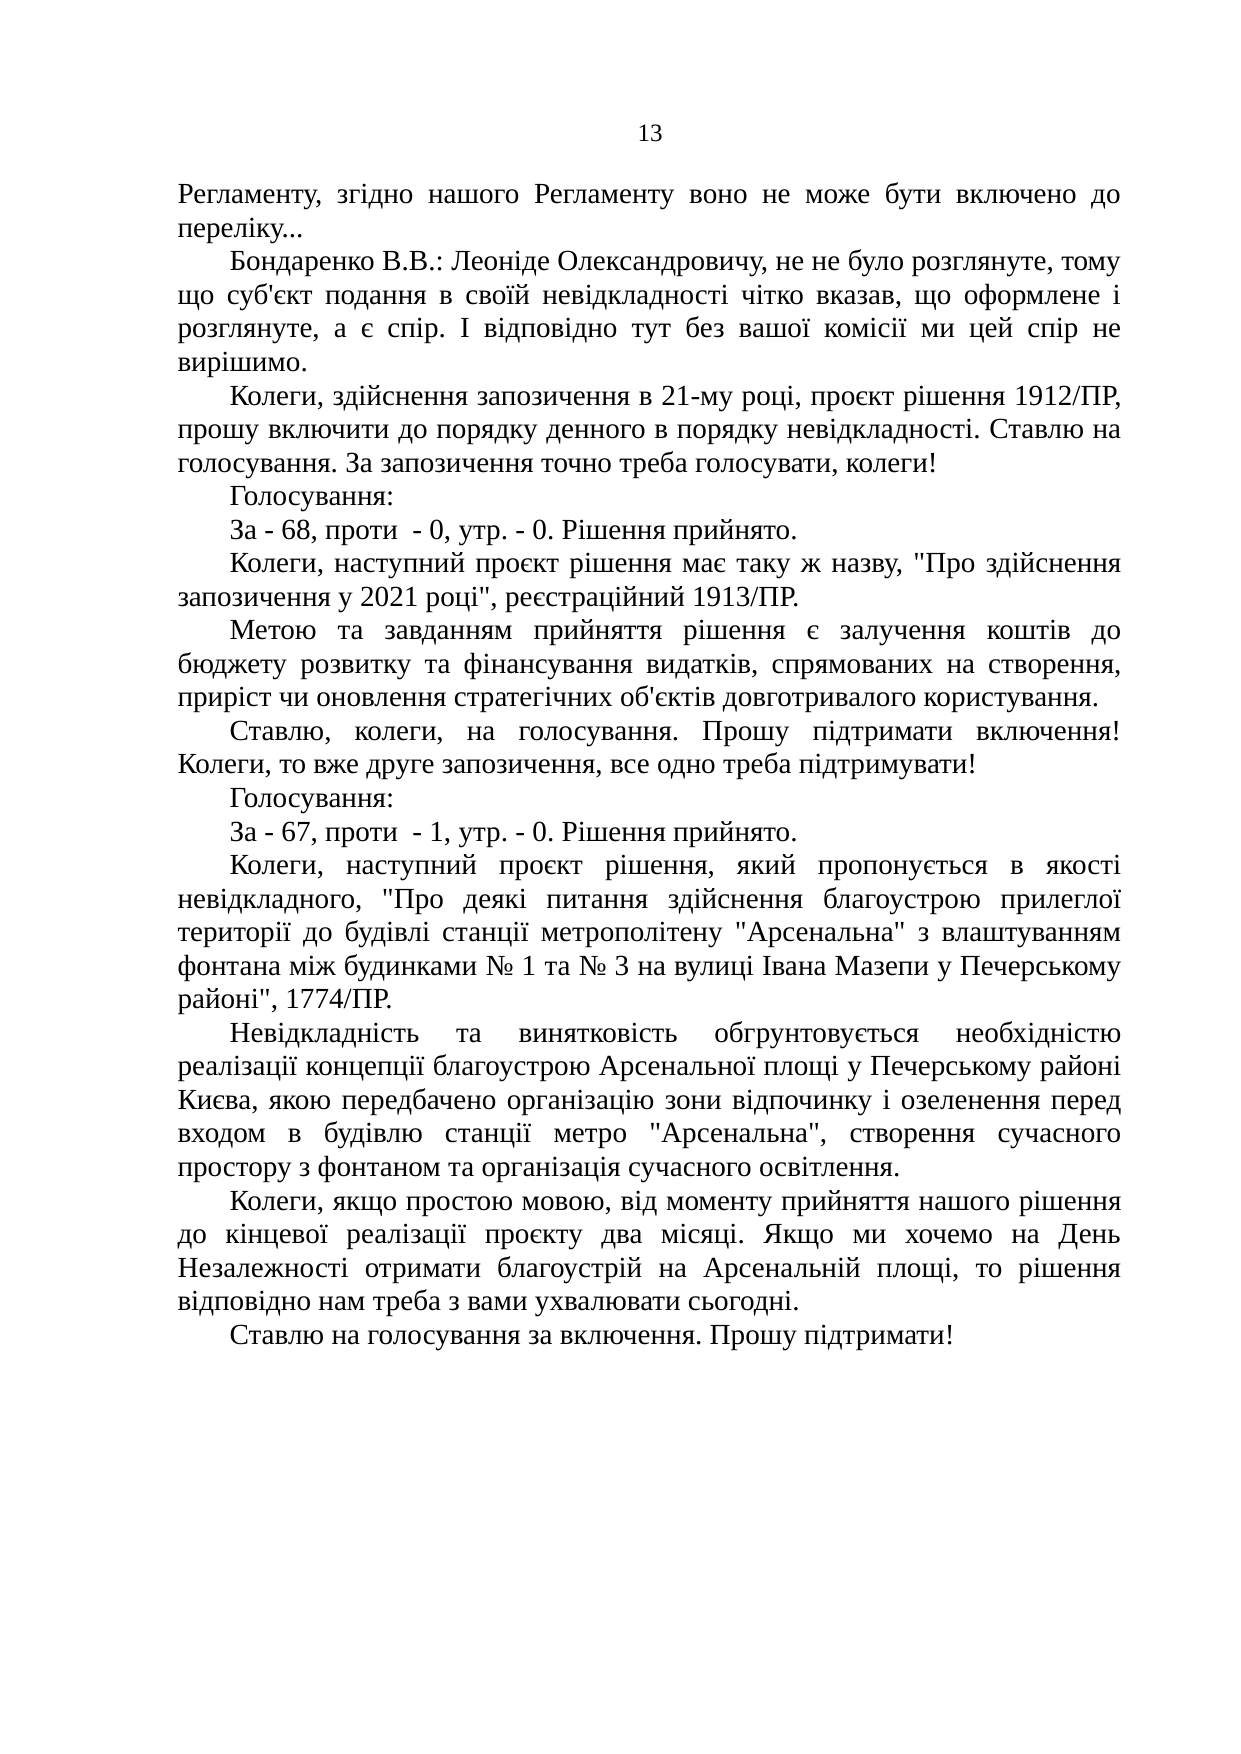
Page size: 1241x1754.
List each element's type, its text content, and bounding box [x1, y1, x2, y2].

text За - 67, проти - 1, утр. - 0. Рішення прийнято. [177, 814, 1122, 847]
text Бондаренко В.В.: Леоніде Олександровичу, не не було розглянуте, тому що суб'єкт подання в своїй невідкладності чітко вказав, що оформлене і розглянуте, а є спір. І відповідно тут без вашої комісії ми цей спір не вирішимо. [177, 243, 1122, 378]
text Колеги, наступний проєкт рішення має таку ж назву, "Про здійснення запозичення у 2021 році", реєстраційний 1913/ПР. [177, 545, 1122, 612]
text Колеги, якщо простою мовою, від моменту прийняття нашого рішення до кінцевої реалізації проєкту два місяці. Якщо ми хочемо на День Незалежності отримати благоустрій на Арсенальній площі, то рішення відповідно нам треба з вами ухвалювати сьогодні. [177, 1183, 1122, 1317]
text Голосування: [177, 780, 1122, 814]
text Ставлю, колеги, на голосування. Прошу підтримати включення! Колеги, то вже друге запозичення, все одно треба підтримувати! [177, 713, 1122, 780]
text Метою та завданням прийняття рішення є залучення коштів до бюджету розвитку та фінансування видатків, спрямованих на створення, приріст чи оновлення стратегічних об'єктів довготривалого користування. [177, 612, 1122, 713]
text Невідкладність та винятковість обгрунтовується необхідністю реалізації концепції благоустрою Арсенальної площі у Печерському районі Києва, якою передбачено організацію зони відпочинку і озеленення перед входом в будівлю станції метро "Арсенальна", створення сучасного простору з фонтаном та організація сучасного освітлення. [177, 1015, 1122, 1183]
text Ставлю на голосування за включення. Прошу підтримати! [177, 1317, 1122, 1350]
text Колеги, здійснення запозичення в 21-му році, проєкт рішення 1912/ПР, прошу включити до порядку денного в порядку невідкладності. Ставлю на голосування. За запозичення точно треба голосувати, колеги! [177, 378, 1122, 478]
text Регламенту, згідно нашого Регламенту воно не може бути включено до переліку... [177, 176, 1122, 243]
text Голосування: [177, 478, 1122, 512]
text Колеги, наступний проєкт рішення, який пропонується в якості невідкладного, "Про деякі питання здійснення благоустрою прилеглої території до будівлі станції метрополітену "Арсенальна" з влаштуванням фонтана між будинками № 1 та № 3 на вулиці Івана Мазепи у Печерському районі", 1774/ПР. [177, 847, 1122, 1015]
text За - 68, проти - 0, утр. - 0. Рішення прийнято. [177, 512, 1122, 545]
